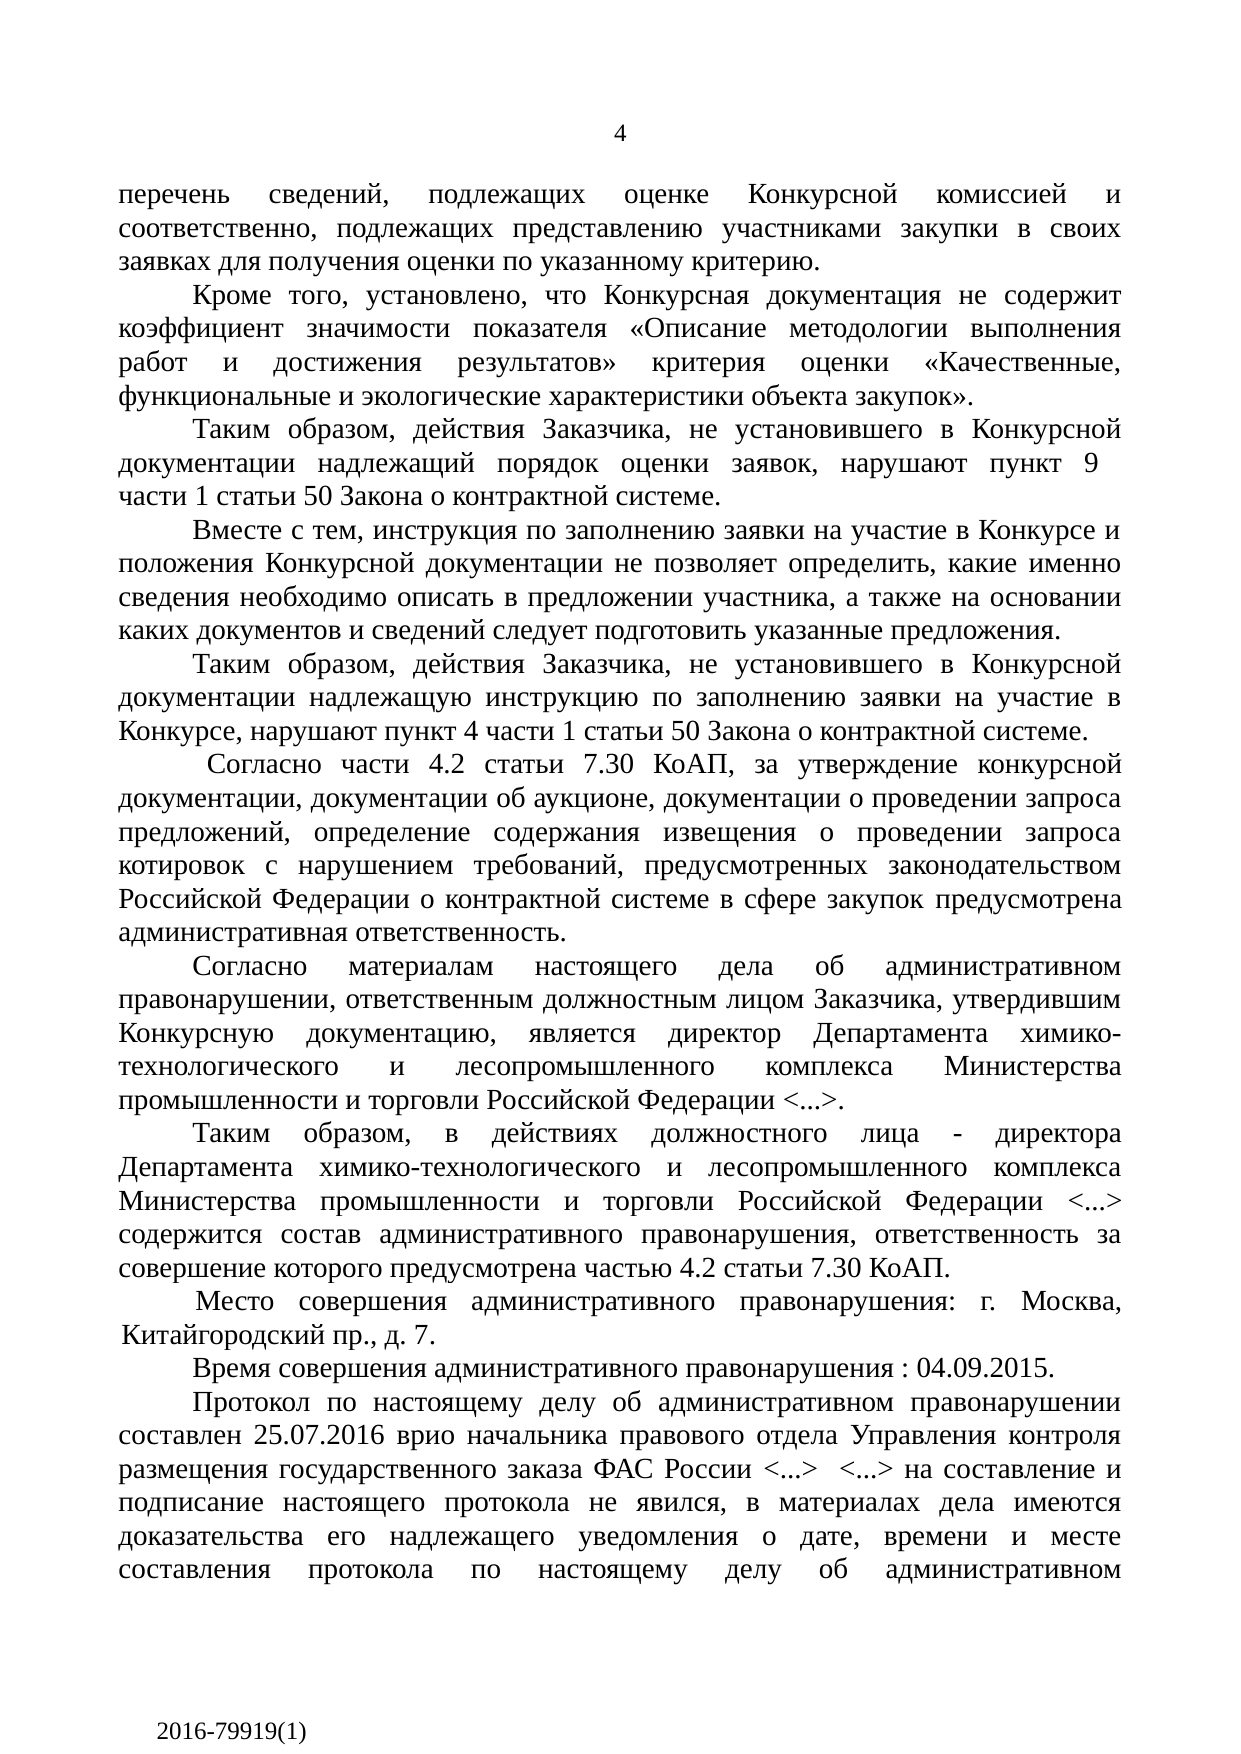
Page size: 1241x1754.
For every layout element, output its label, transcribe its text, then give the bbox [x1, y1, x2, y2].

text Таким образом, действия Заказчика, не установившего в Конкурсной документации надлежащий порядок оценки заявок, нарушают пункт 9 части 1 статьи 50 Закона о контрактной системе. [118, 411, 1122, 512]
text Таким образом, в действиях должностного лица - директора Департамента химико-технологического и лесопромышленного комплекса Министерства промышленности и торговли Российской Федерации <...> содержится состав административного правонарушения, ответственность за совершение которого предусмотрена частью 4.2 статьи 7.30 КоАП. [118, 1116, 1122, 1283]
text Вместе с тем, инструкция по заполнению заявки на участие в Конкурсе и положения Конкурсной документации не позволяет определить, какие именно сведения необходимо описать в предложении участника, а также на основании каких документов и сведений следует подготовить указанные предложения. [118, 512, 1122, 646]
text Время совершения административного правонарушения : 04.09.2015. [118, 1350, 1122, 1384]
text Протокол по настоящему делу об административном правонарушении составлен 25.07.2016 врио начальника правового отдела Управления контроля размещения государственного заказа ФАС России <...> <...> на составление и подписание настоящего протокола не явился, в материалах дела имеются доказательства его надлежащего уведомления о дате, времени и месте составления протокола по настоящему делу об административном [118, 1384, 1122, 1585]
text Место совершения административного правонарушения: г. Москва, Китайгородский пр., д. 7. [121, 1283, 1122, 1350]
text Кроме того, установлено, что Конкурсная документация не содержит коэффициент значимости показателя «Описание методологии выполнения работ и достижения результатов» критерия оценки «Качественные, функциональные и экологические характеристики объекта закупок». [118, 277, 1122, 411]
text перечень сведений, подлежащих оценке Конкурсной комиссией и соответственно, подлежащих представлению участниками закупки в своих заявках для получения оценки по указанному критерию. [118, 176, 1122, 277]
text Согласно части 4.2 статьи 7.30 КоАП, за утверждение конкурсной документации, документации об аукционе, документации о проведении запроса предложений, определение содержания извещения о проведении запроса котировок с нарушением требований, предусмотренных законодательством Российской Федерации о контрактной системе в сфере закупок предусмотрена административная ответственность. [118, 747, 1122, 948]
text Таким образом, действия Заказчика, не установившего в Конкурсной документации надлежащую инструкцию по заполнению заявки на участие в Конкурсе, нарушают пункт 4 части 1 статьи 50 Закона о контрактной системе. [118, 646, 1122, 747]
text Согласно материалам настоящего дела об административном правонарушении, ответственным должностным лицом Заказчика, утвердившим Конкурсную документацию, является директор Департамента химико-технологического и лесопромышленного комплекса Министерства промышленности и торговли Российской Федерации <...>. [118, 948, 1122, 1116]
